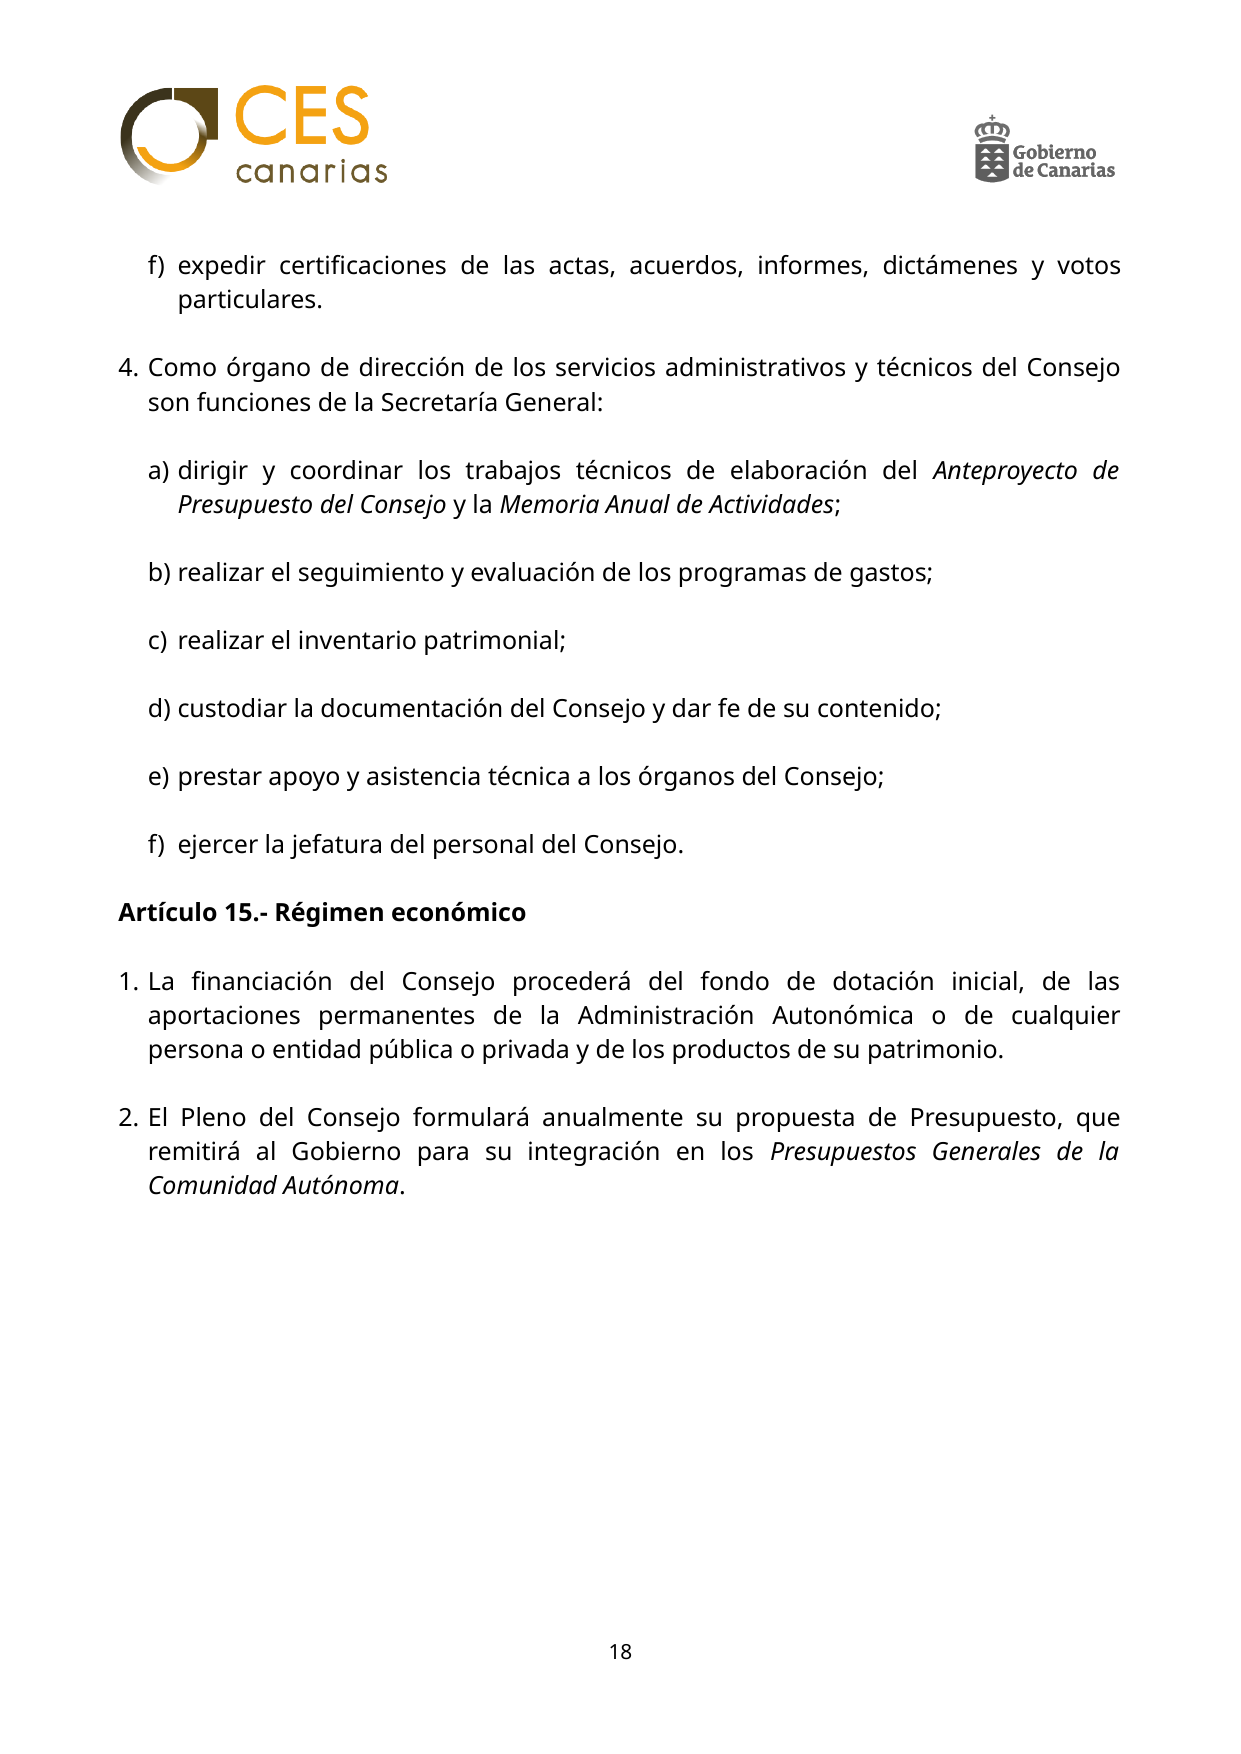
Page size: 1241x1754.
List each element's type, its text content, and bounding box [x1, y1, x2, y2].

text 4. Como órgano de dirección de los servicios administrativos y técnicos del Consejo son funciones de la Secretaría General: [118, 350, 1122, 418]
text 1. La financiación del Consejo procederá del fondo de dotación inicial, de las aportaciones permanentes de la Administración Autonómica o de cualquier persona o entidad pública o privada y de los productos de su patrimonio. [118, 963, 1122, 1065]
picture [120, 85, 387, 186]
text b) realizar el seguimiento y evaluación de los programas de gastos; [148, 554, 1122, 588]
subtitle Artículo 15.- Régimen económico [118, 895, 1122, 929]
text 2. El Pleno del Consejo formulará anualmente su propuesta de Presupuesto, que remitirá al Gobierno para su integración en los Presupuestos Generales de la Comunidad Autónoma. [118, 1099, 1122, 1202]
text c) realizar el inventario patrimonial; [148, 623, 1122, 657]
text e) prestar apoyo y asistencia técnica a los órganos del Consejo; [148, 759, 1122, 793]
text f) ejercer la jefatura del personal del Consejo. [148, 827, 1122, 861]
picture [969, 109, 1117, 186]
text f) expedir certificaciones de las actas, acuerdos, informes, dictámenes y votos particulares. [148, 248, 1122, 316]
text d) custodiar la documentación del Consejo y dar fe de su contenido; [148, 691, 1122, 725]
text a) dirigir y coordinar los trabajos técnicos de elaboración del Anteproyecto de Presupuesto del Consejo y la Memoria Anual de Actividades; [148, 452, 1122, 520]
